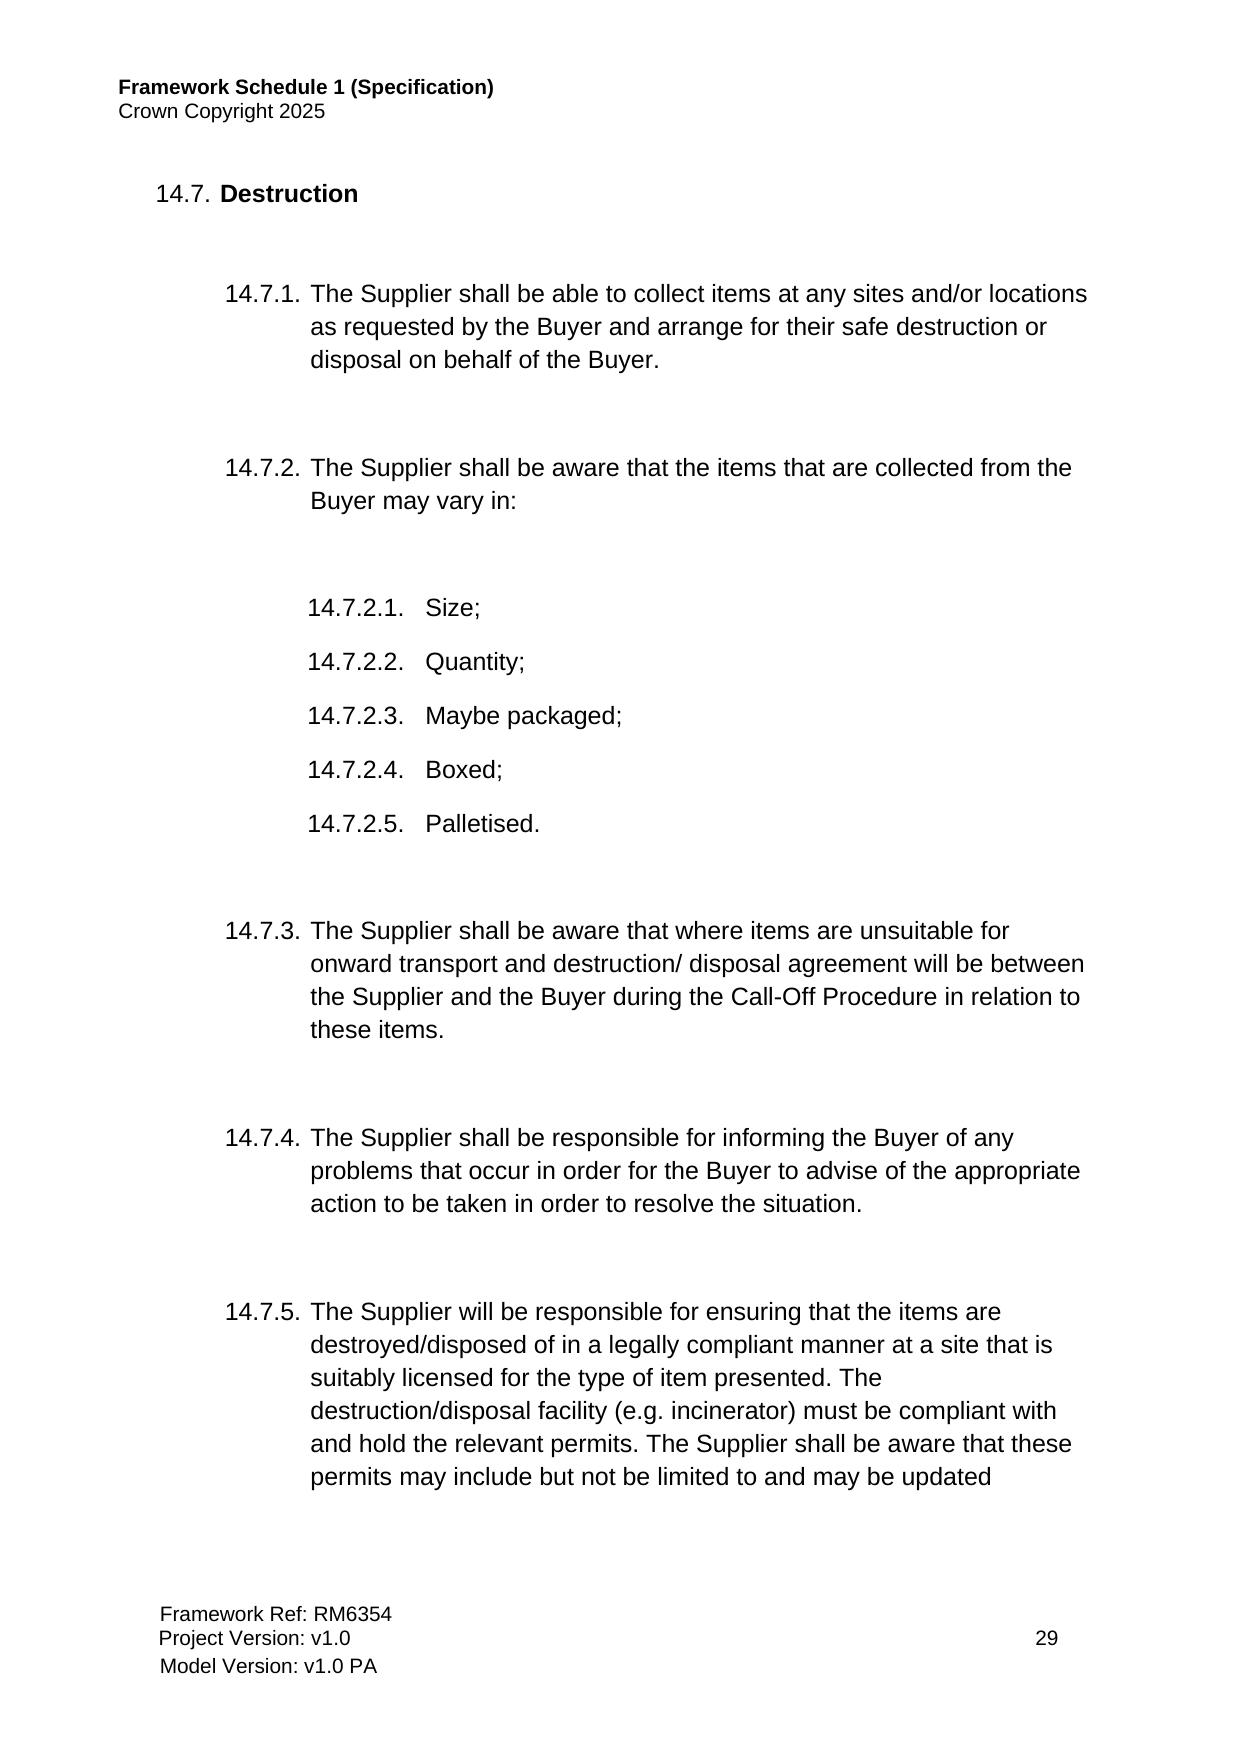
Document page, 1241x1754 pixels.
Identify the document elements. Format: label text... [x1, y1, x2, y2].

list The Supplier shall be responsible for informing the Buyer of any problems that occur in order for the Buyer to advise of the appropriate action to be taken in order to resolve the situation. [224, 1123, 1090, 1218]
list Quantity; [307, 647, 1090, 676]
list The Supplier shall be aware that where items are unsuitable for onward transport and destruction/ disposal agreement will be between the Supplier and the Buyer during the Call-Off Procedure in relation to these items. [224, 916, 1090, 1044]
list The Supplier will be responsible for ensuring that the items are destroyed/disposed of in a legally compliant manner at a site that is suitably licensed for the type of item presented. The destruction/disposal facility (e.g. incinerator) must be compliant with and hold the relevant permits. The Supplier shall be aware that these permits may include but not be limited to and may be updated [224, 1297, 1090, 1491]
list Palletised. [307, 809, 1090, 837]
list The Supplier shall be able to collect items at any sites and/or locations as requested by the Buyer and arrange for their safe destruction or disposal on behalf of the Buyer. [224, 279, 1090, 374]
list Size; [307, 593, 1090, 622]
list The Supplier shall be aware that the items that are collected from the Buyer may vary in: [224, 453, 1090, 514]
list Boxed; [307, 755, 1090, 784]
list Maybe packaged; [307, 701, 1090, 730]
list Destruction [155, 179, 1090, 207]
